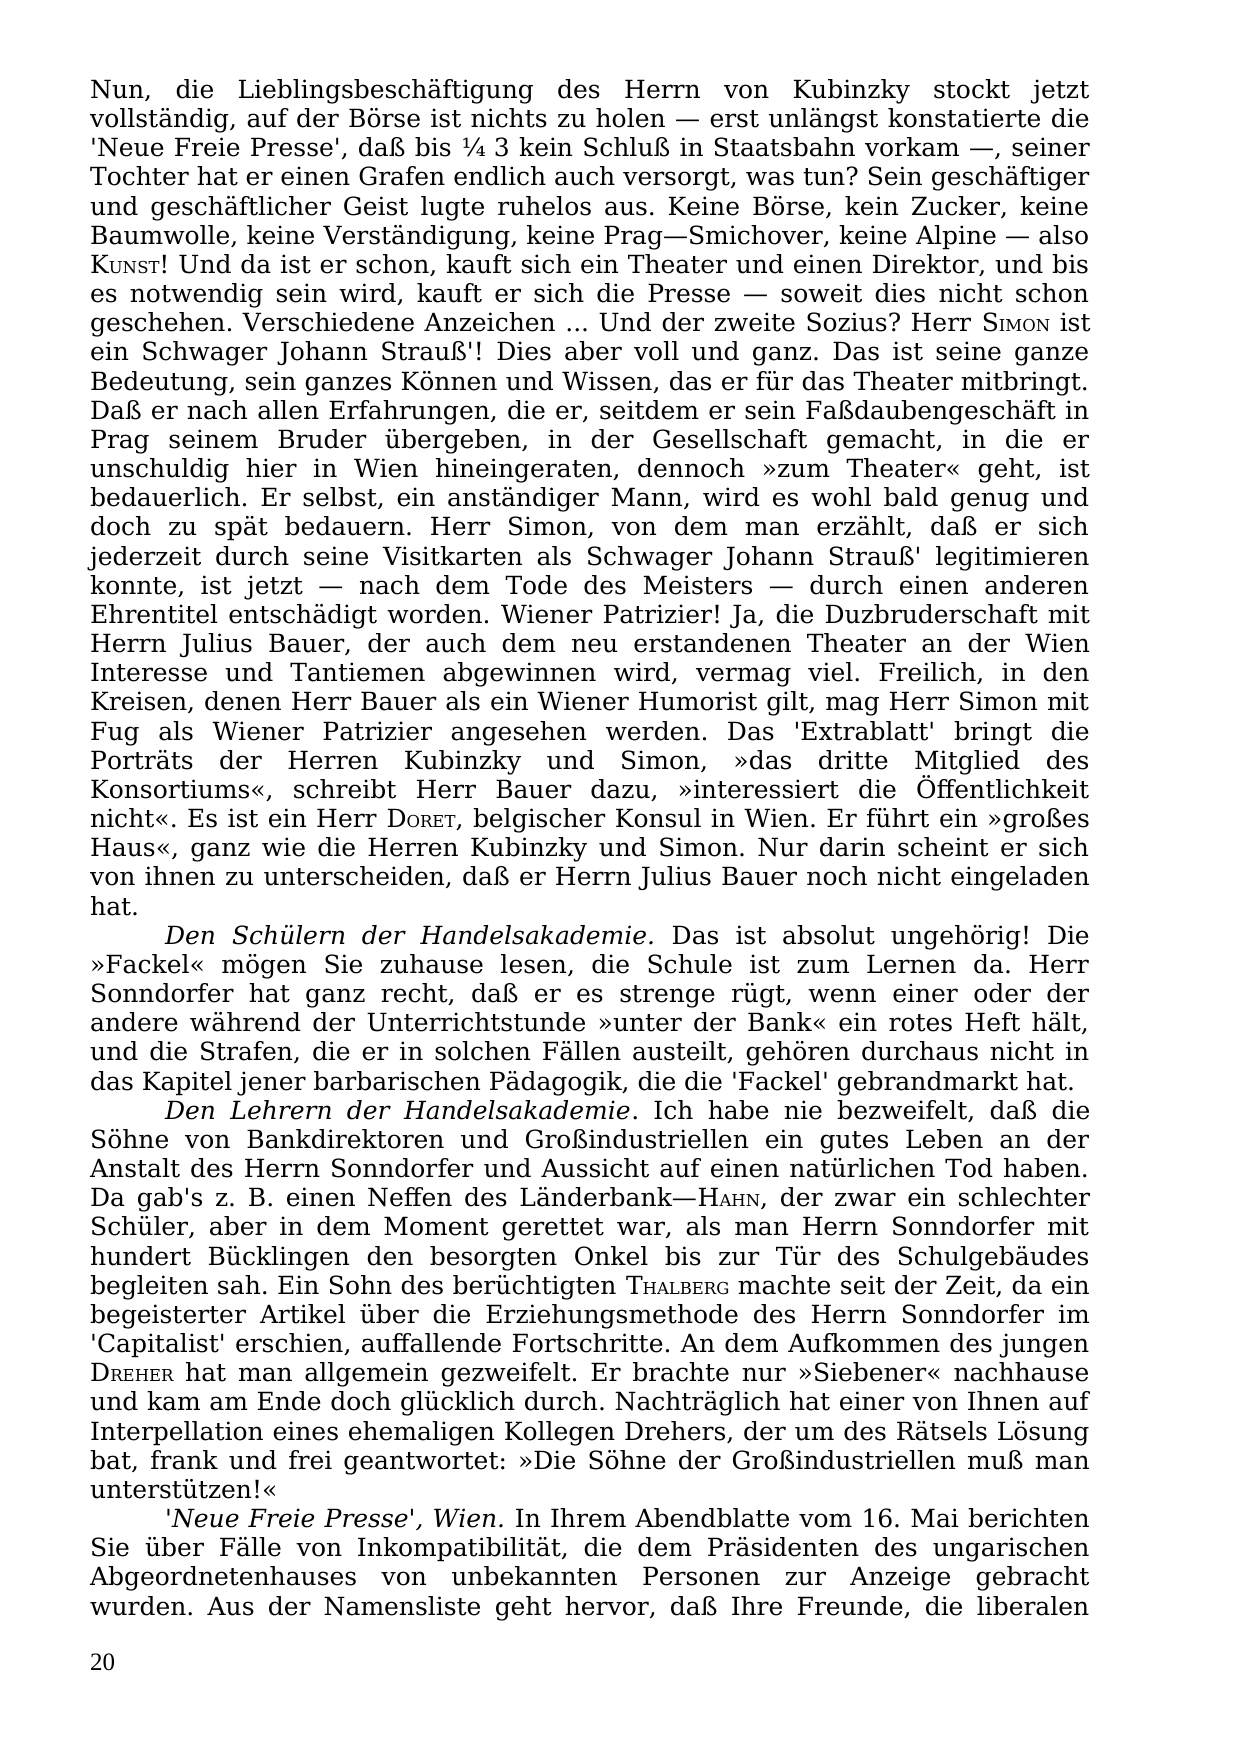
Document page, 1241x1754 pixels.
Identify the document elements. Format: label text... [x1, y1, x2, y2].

text Den Schülern der Handelsakademie. Das ist absolut ungehörig! Die »Fackel« mögen Sie zuhause lesen, die Schule ist zum Lernen da. Herr Sonndorfer hat ganz recht, daß er es strenge rügt, wenn einer oder der andere während der Unterrichtstunde »unter der Bank« ein rotes Heft hält, und die Strafen, die er in solchen Fällen austeilt, gehören durchaus nicht in das Kapitel jener barbarischen Pädagogik, die die 'Fackel' gebrandmarkt hat. [90, 921, 1091, 1096]
text Den Lehrern der Handelsakademie. Ich habe nie bezweifelt, daß die Söhne von Bankdirektoren und Großindustriellen ein gutes Leben an der Anstalt des Herrn Sonndorfer und Aussicht auf einen natürlichen Tod haben. Da gab's z. B. einen Neffen des Länderbank—Hahn, der zwar ein schlechter Schüler, aber in dem Moment gerettet war, als man Herrn Sonndorfer mit hundert Bücklingen den besorgten Onkel bis zur Tür des Schulgebäudes begleiten sah. Ein Sohn des berüchtigten Thalberg machte seit der Zeit, da ein begeisterter Artikel über die Erziehungsmethode des Herrn Sonndorfer im 'Capitalist' erschien, auffallende Fortschritte. An dem Aufkommen des jungen Dreher hat man allgemein gezweifelt. Er brachte nur »Siebener« nachhause und kam am Ende doch glücklich durch. Nachträglich hat einer von Ihnen auf Interpellation eines ehemaligen Kollegen Drehers, der um des Rätsels Lösung bat, frank und frei geantwortet: »Die Söhne der Großindustriellen muß man unterstützen!« [90, 1096, 1091, 1504]
text 'Neue Freie Presse', Wien. In Ihrem Abendblatte vom 16. Mai berichten Sie über Fälle von Inkompatibilität, die dem Präsidenten des ungarischen Abgeordnetenhauses von unbekannten Personen zur Anzeige gebracht wurden. Aus der Namensliste geht hervor, daß Ihre Freunde, die liberalen [90, 1504, 1091, 1621]
text Nun, die Lieblingsbeschäftigung des Herrn von Kubinzky stockt jetzt vollständig, auf der Börse ist nichts zu holen — erst unlängst konstatierte die 'Neue Freie Presse', daß bis ¼ 3 kein Schluß in Staatsbahn vorkam —, seiner Tochter hat er einen Grafen endlich auch versorgt, was tun? Sein geschäftiger und geschäftlicher Geist lugte ruhelos aus. Keine Börse, kein Zucker, keine Baumwolle, keine Verständigung, keine Prag—Smichover, keine Alpine — also Kunst! Und da ist er schon, kauft sich ein Theater und einen Direktor, und bis es notwendig sein wird, kauft er sich die Presse — soweit dies nicht schon geschehen. Verschiedene Anzeichen ... Und der zweite Sozius? Herr Simon ist ein Schwager Johann Strauß'! Dies aber voll und ganz. Das ist seine ganze Bedeutung, sein ganzes Können und Wissen, das er für das Theater mitbringt. Daß er nach allen Erfahrungen, die er, seitdem er sein Faßdaubengeschäft in Prag seinem Bruder übergeben, in der Gesellschaft gemacht, in die er unschuldig hier in Wien hineingeraten, dennoch »zum Theater« geht, ist bedauerlich. Er selbst, ein anständiger Mann, wird es wohl bald genug und doch zu spät bedauern. Herr Simon, von dem man erzählt, daß er sich jederzeit durch seine Visitkarten als Schwager Johann Strauß' legitimieren konnte, ist jetzt — nach dem Tode des Meisters — durch einen anderen Ehrentitel entschädigt worden. Wiener Patrizier! Ja, die Duzbruderschaft mit Herrn Julius Bauer, der auch dem neu erstandenen Theater an der Wien Interesse und Tantiemen abgewinnen wird, vermag viel. Freilich, in den Kreisen, denen Herr Bauer als ein Wiener Humorist gilt, mag Herr Simon mit Fug als Wiener Patrizier angesehen werden. Das 'Extrablatt' bringt die Porträts der Herren Kubinzky und Simon, »das dritte Mitglied des Konsortiums«, schreibt Herr Bauer dazu, »interessiert die Öffentlichkeit nicht«. Es ist ein Herr Doret, belgischer Konsul in Wien. Er führt ein »großes Haus«, ganz wie die Herren Kubinzky und Simon. Nur darin scheint er sich von ihnen zu unterscheiden, daß er Herrn Julius Bauer noch nicht eingeladen hat. [90, 75, 1091, 921]
